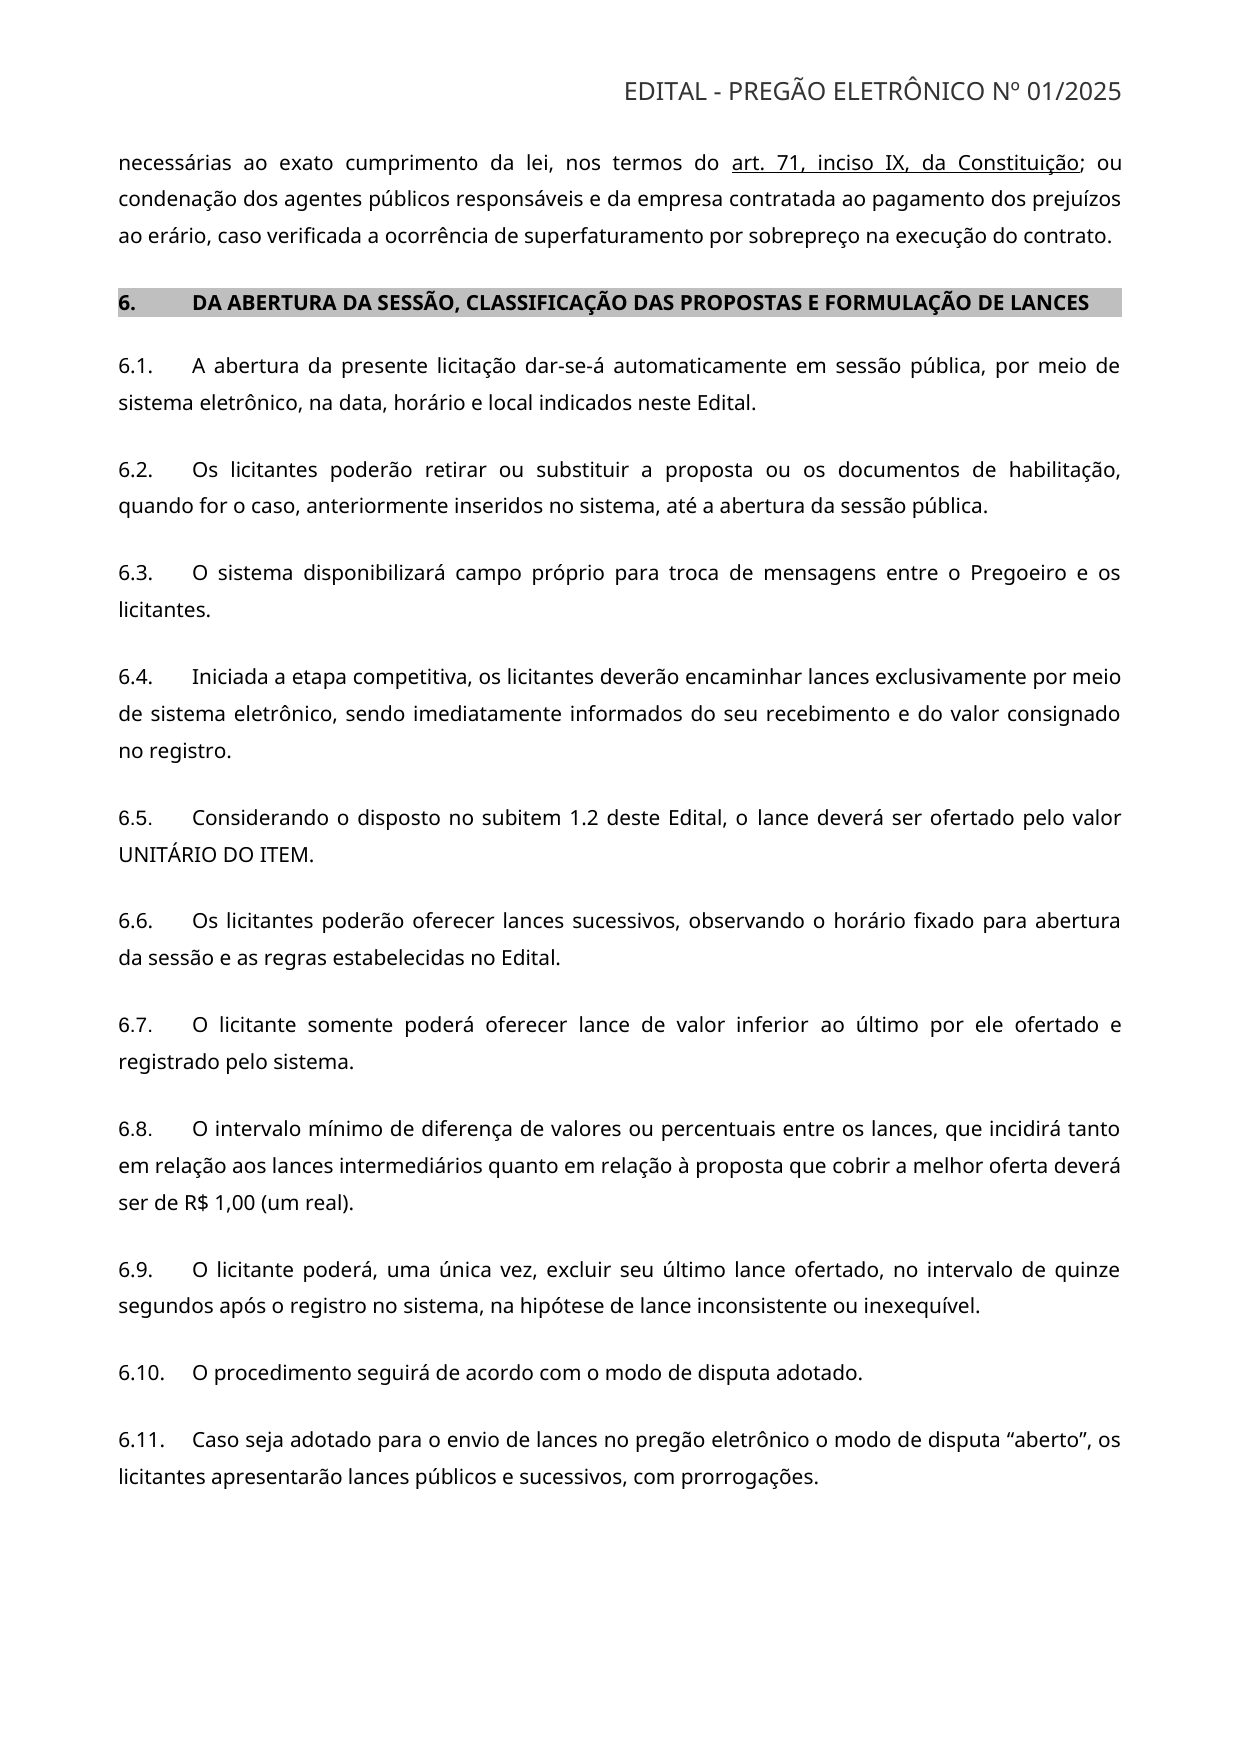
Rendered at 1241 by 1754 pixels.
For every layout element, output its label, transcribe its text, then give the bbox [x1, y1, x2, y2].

list Os licitantes poderão retirar ou substituir a proposta ou os documentos de habilitação, quando for o caso, anteriormente inseridos no sistema, até a abertura da sessão pública. [118, 455, 1122, 520]
list necessárias ao exato cumprimento da lei, nos termos do art. 71, inciso IX, da Constituição; ou condenação dos agentes públicos responsáveis e da empresa contratada ao pagamento dos prejuízos ao erário, caso verificada a ocorrência de superfaturamento por sobrepreço na execução do contrato. [118, 148, 1122, 250]
list O intervalo mínimo de diferença de valores ou percentuais entre os lances, que incidirá tanto em relação aos lances intermediários quanto em relação à proposta que cobrir a melhor oferta deverá ser de R$ 1,00 (um real). [118, 1114, 1122, 1216]
list O sistema disponibilizará campo próprio para troca de mensagens entre o Pregoeiro e os licitantes. [118, 558, 1122, 624]
list Considerando o disposto no subitem 1.2 deste Edital, o lance deverá ser ofertado pelo valor UNITÁRIO DO ITEM. [118, 803, 1122, 868]
list Os licitantes poderão oferecer lances sucessivos, observando o horário fixado para abertura da sessão e as regras estabelecidas no Edital. [118, 907, 1122, 972]
subtitle DA ABERTURA DA SESSÃO, CLASSIFICAÇÃO DAS PROPOSTAS E FORMULAÇÃO DE LANCES [118, 288, 1122, 317]
list O procedimento seguirá de acordo com o modo de disputa adotado. [118, 1358, 1122, 1387]
list A abertura da presente licitação dar-se-á automaticamente em sessão pública, por meio de sistema eletrônico, na data, horário e local indicados neste Edital. [118, 351, 1122, 416]
list O licitante poderá, uma única vez, excluir seu último lance ofertado, no intervalo de quinze segundos após o registro no sistema, na hipótese de lance inconsistente ou inexequível. [118, 1255, 1122, 1320]
list O licitante somente poderá oferecer lance de valor inferior ao último por ele ofertado e registrado pelo sistema. [118, 1010, 1122, 1076]
list Caso seja adotado para o envio de lances no pregão eletrônico o modo de disputa “aberto”, os licitantes apresentarão lances públicos e sucessivos, com prorrogações. [118, 1425, 1122, 1491]
list Iniciada a etapa competitiva, os licitantes deverão encaminhar lances exclusivamente por meio de sistema eletrônico, sendo imediatamente informados do seu recebimento e do valor consignado no registro. [118, 662, 1122, 764]
